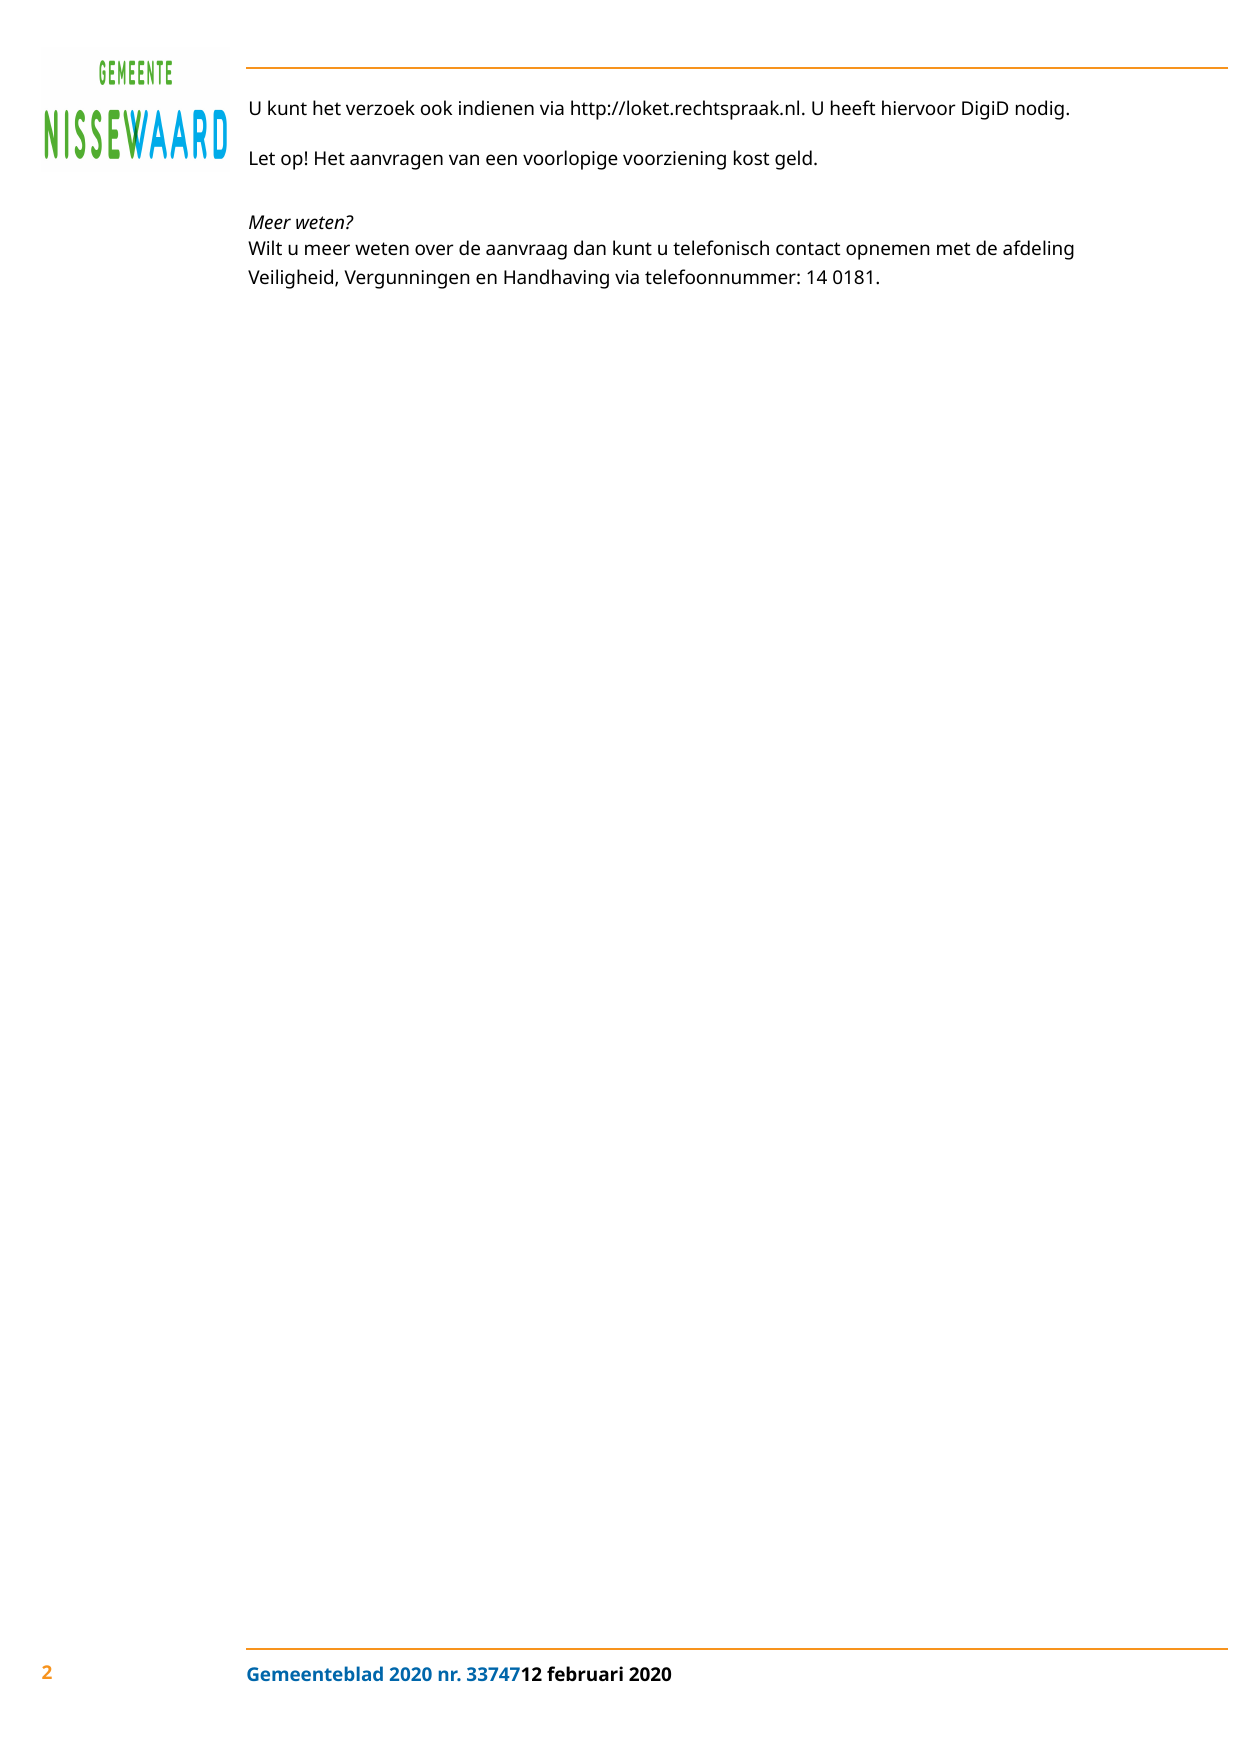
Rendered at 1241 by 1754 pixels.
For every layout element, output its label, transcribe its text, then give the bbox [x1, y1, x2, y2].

picture [41, 47, 231, 172]
text Let op! Het aanvragen van een voorlopige voorziening kost geld. [248, 145, 1152, 171]
text U kunt het verzoek ook indienen via http://loket.rechtspraak.nl. U heeft hiervoor DigiD nodig. [248, 95, 1152, 121]
text Wilt u meer weten over de aanvraag dan kunt u telefonisch contact opnemen met de afdeling Veiligheid, Vergunningen en Handhaving via telefoonnummer: 14 0181. [248, 235, 1152, 290]
text Meer weten? [248, 209, 1152, 235]
